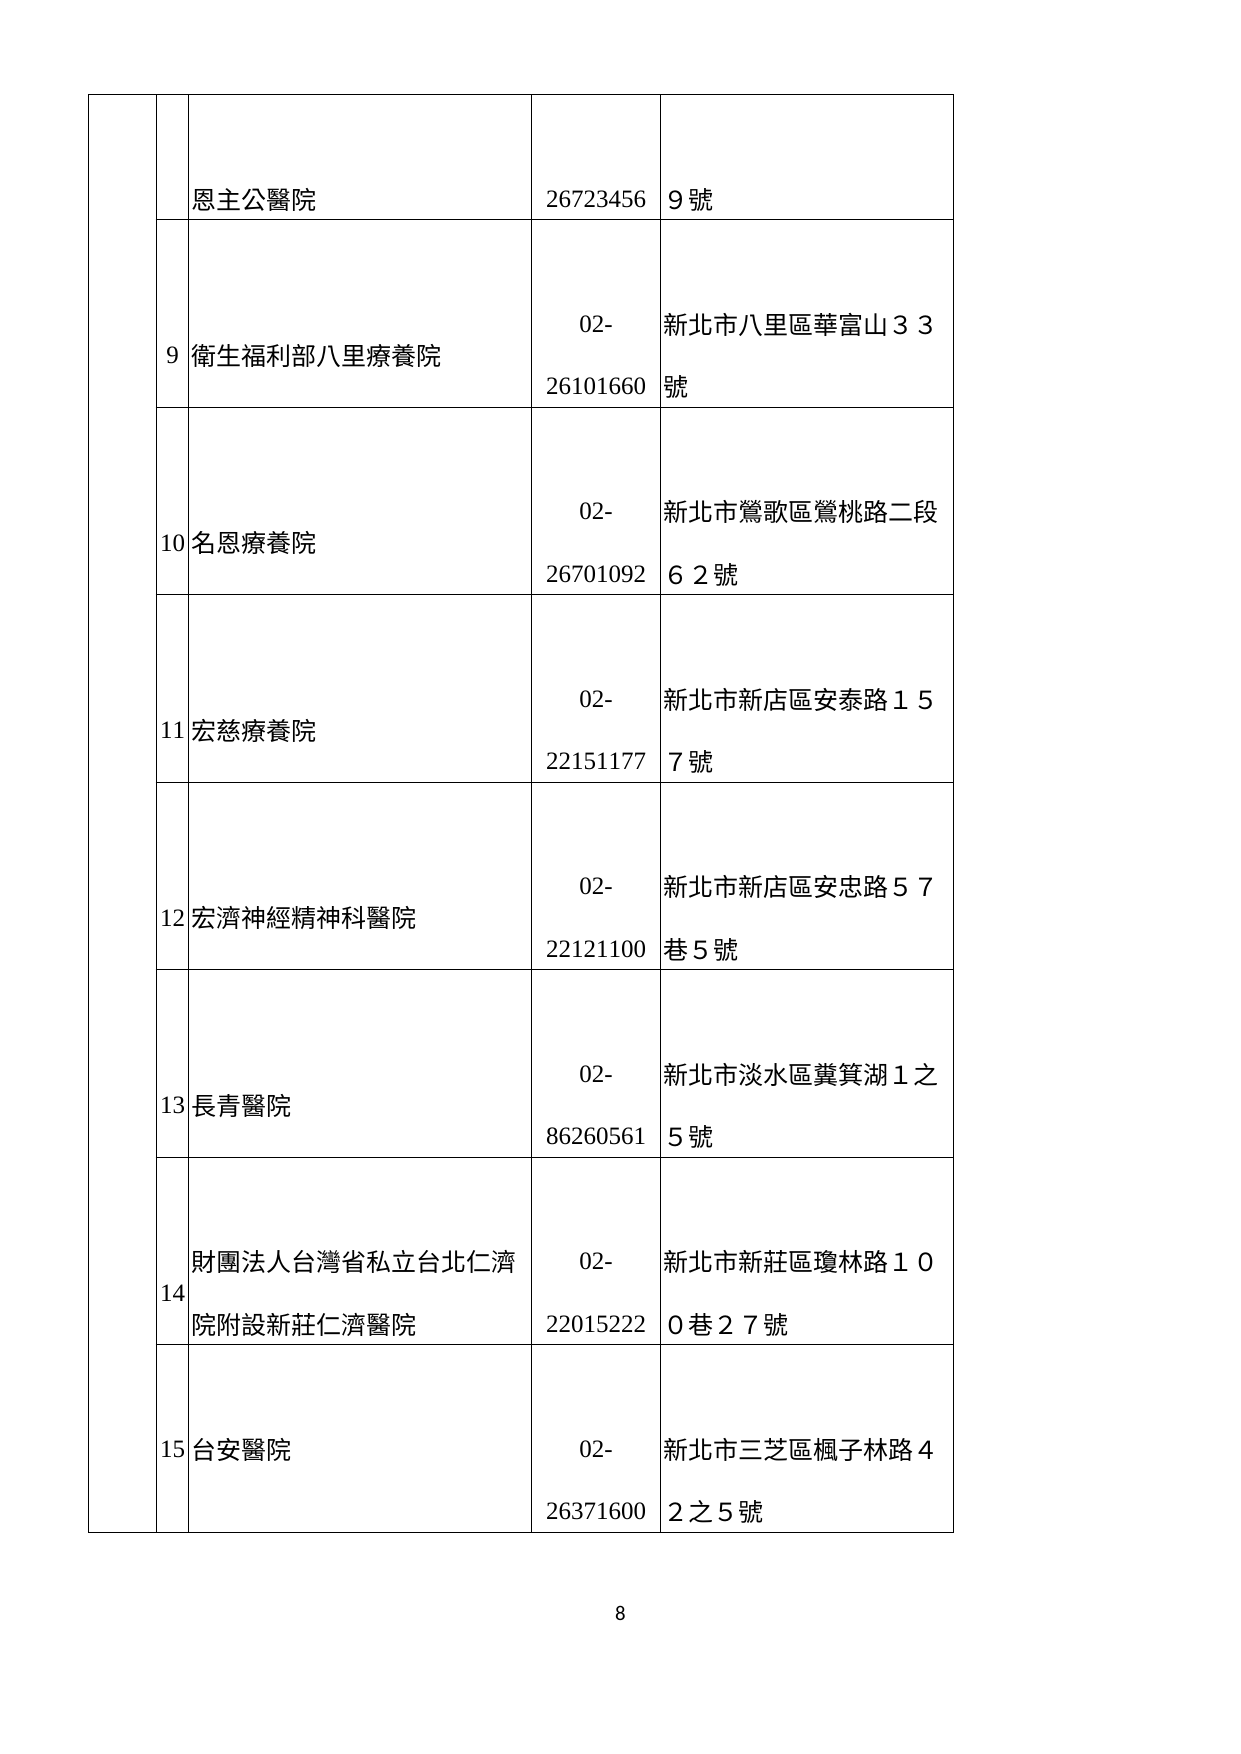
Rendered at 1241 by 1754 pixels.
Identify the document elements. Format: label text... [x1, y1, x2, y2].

table_cell 02-26371600 [532, 1345, 660, 1532]
table_cell 財團法人台灣省私立台北仁濟院附設新莊仁濟醫院 [189, 1158, 531, 1344]
table_cell 新北市淡水區糞箕湖１之５號 [661, 970, 953, 1157]
table_cell 名恩療養院 [189, 408, 531, 594]
table_cell 02-22151177 [532, 595, 660, 782]
table_cell 恩主公醫院 [189, 95, 531, 219]
table_cell 13 [157, 970, 188, 1157]
table_cell 26723456 [532, 95, 660, 219]
table_cell 新北市鶯歌區鶯桃路二段６２號 [661, 408, 953, 594]
table_cell 新北市八里區華富山３３號 [661, 220, 953, 407]
table_cell 宏濟神經精神科醫院 [189, 783, 531, 969]
table_cell 02-22015222 [532, 1158, 660, 1344]
table_cell 02-22121100 [532, 783, 660, 969]
table_cell 新北市新店區安泰路１５７號 [661, 595, 953, 782]
table_cell 新北市新莊區瓊林路１００巷２７號 [661, 1158, 953, 1344]
table_cell 新北市新店區安忠路５７巷５號 [661, 783, 953, 969]
table_cell 02-26101660 [532, 220, 660, 407]
table_cell 02-26701092 [532, 408, 660, 594]
table_cell 10 [157, 408, 188, 594]
table_cell 11 [157, 595, 188, 782]
table_cell 長青醫院 [189, 970, 531, 1157]
table_cell 新北市三芝區楓子林路４２之５號 [661, 1345, 953, 1532]
table_cell 14 [157, 1158, 188, 1344]
table_cell 12 [157, 783, 188, 969]
table_cell 宏慈療養院 [189, 595, 531, 782]
table_cell 15 [157, 1345, 188, 1532]
table_cell 9 [157, 220, 188, 407]
table_cell 台安醫院 [189, 1345, 531, 1532]
table_cell [89, 95, 156, 1532]
table_cell [157, 95, 188, 219]
table_cell ９號 [661, 95, 953, 219]
table_cell 衛生福利部八里療養院 [189, 220, 531, 407]
table_cell 02-86260561 [532, 970, 660, 1157]
